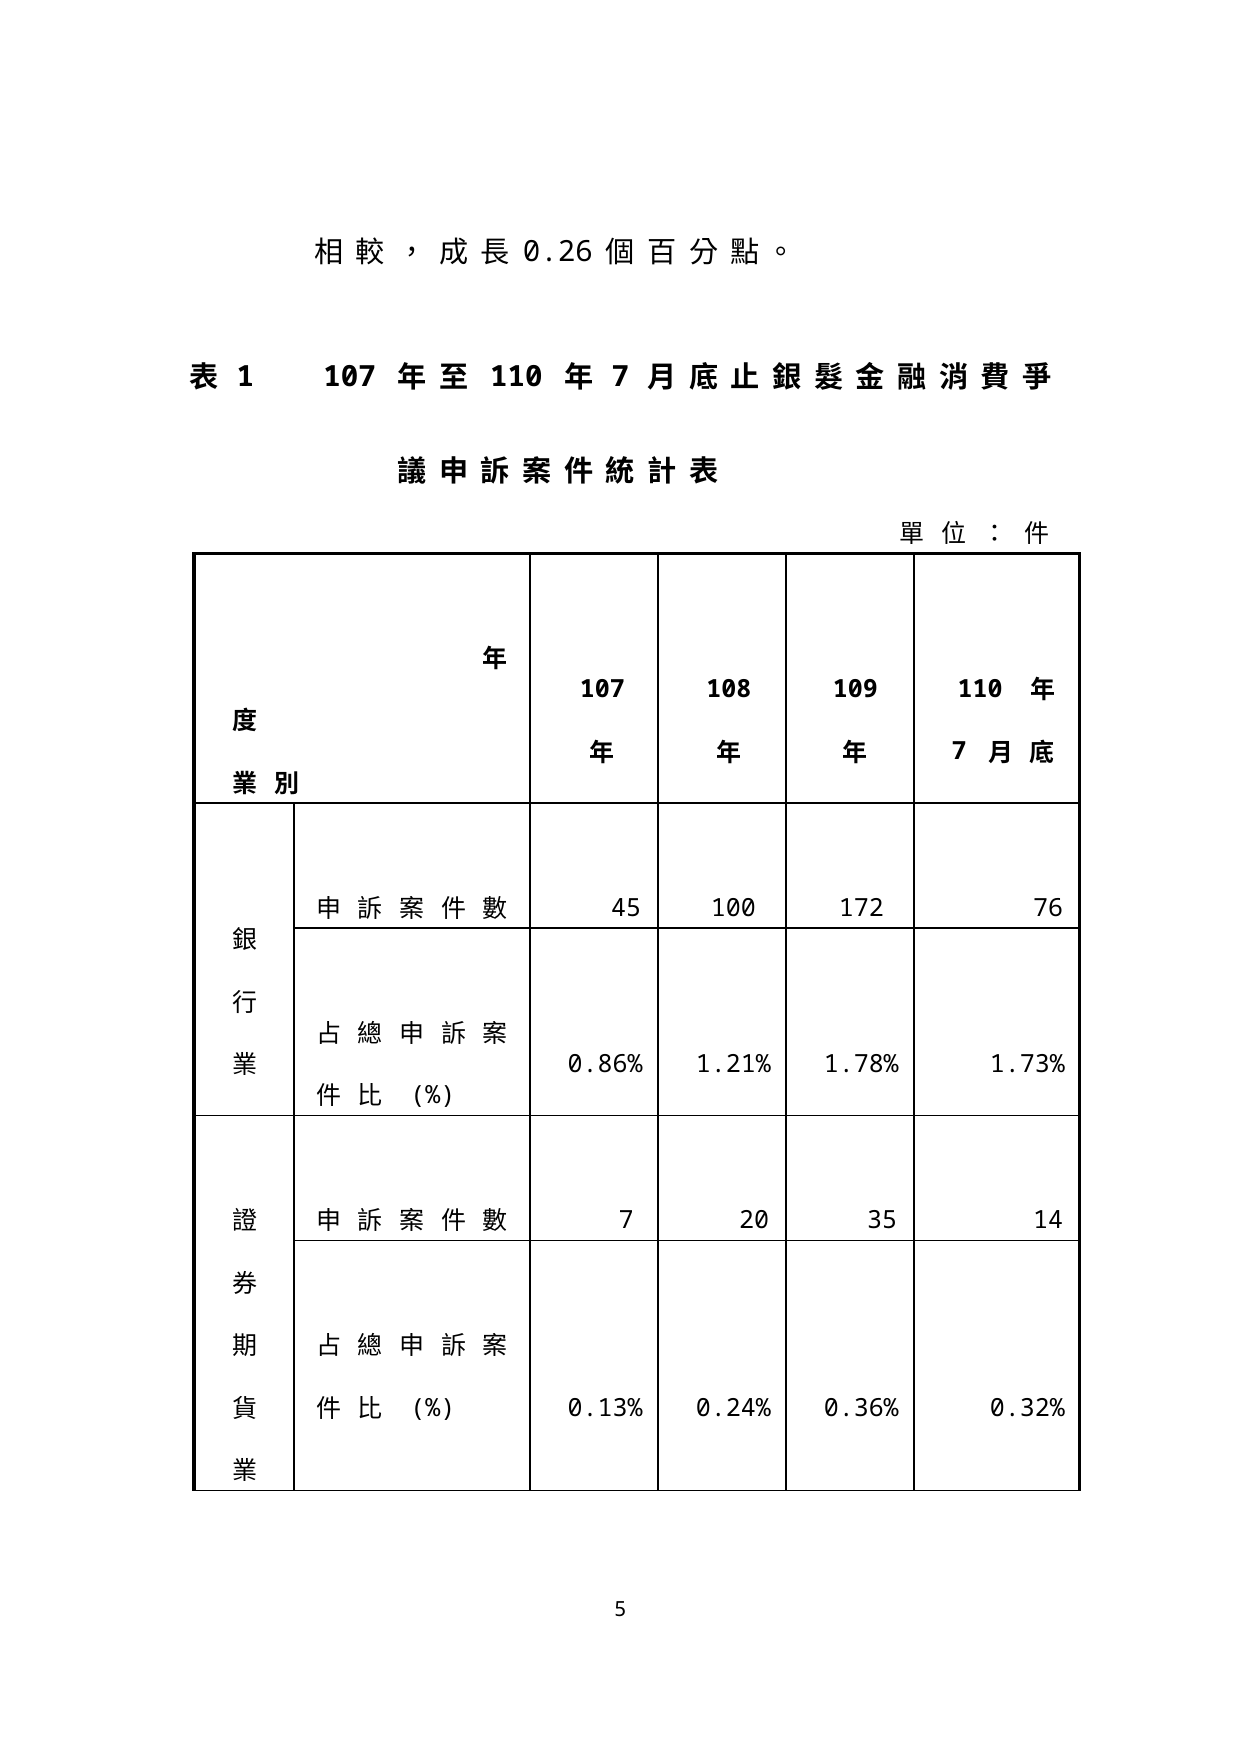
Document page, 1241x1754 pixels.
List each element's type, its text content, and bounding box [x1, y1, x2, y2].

table_cell 14 [915, 1116, 1078, 1240]
table_cell 銀行業 [196, 804, 293, 1115]
table_cell 20 [659, 1116, 785, 1240]
table_cell 1.78% [787, 929, 913, 1115]
table_header 110年7月底 [915, 555, 1078, 802]
table_cell 占總申訴案件比(%) [295, 929, 529, 1115]
table_cell 172 [787, 804, 913, 927]
table_header 109年 [787, 555, 913, 802]
table_cell 申訴案件數 [295, 804, 529, 927]
text 高齡者隨著年齡漸增，身心機能逐漸衰退，如因罹患失智症等疾病而影響判斷力，容易成為不當行銷或消費詐騙之對象，就107年度至109年度銀髮金融消費爭議情況分析，銀行業、證券期貨業及保險業之申訴案件皆逐年上升，各年度合計數分別為315件、499件及692件，占總申訴案件比率則分別為6.01%、6.06%及7.14%。復觀諸近期情況，截至110年7月底止，銀髮金融消費爭議申訴案件合計數占總申訴案件比率為7.4%，與109年底相較，成長0.26個百分點。 [271, 177, 1058, 302]
table_cell 0.86% [531, 929, 657, 1115]
table_cell 證券 期貨業 [196, 1116, 293, 1490]
table_cell 0.36% [787, 1241, 913, 1490]
table_cell 76 [915, 804, 1078, 927]
table_cell 申訴案件數 [295, 1116, 529, 1240]
table_cell 45 [531, 804, 657, 927]
table_cell 1.73% [915, 929, 1078, 1115]
table_cell 0.24% [659, 1241, 785, 1490]
table_header 108年 [659, 555, 785, 802]
table_cell 100 [659, 804, 785, 927]
table_cell 0.32% [915, 1241, 1078, 1490]
text 表1 107年至110年7月底止銀髮金融消費爭議申訴案件統計表 [183, 302, 1058, 490]
text 單位：件 [183, 490, 1058, 552]
table_cell 1.21% [659, 929, 785, 1115]
table_cell 35 [787, 1116, 913, 1240]
table_header 107年 [531, 555, 657, 802]
table_cell 占總申訴案件比(%) [295, 1241, 529, 1490]
table_cell 0.13% [531, 1241, 657, 1490]
table_cell 7 [531, 1116, 657, 1240]
table_header 年度 業別 [196, 555, 529, 802]
